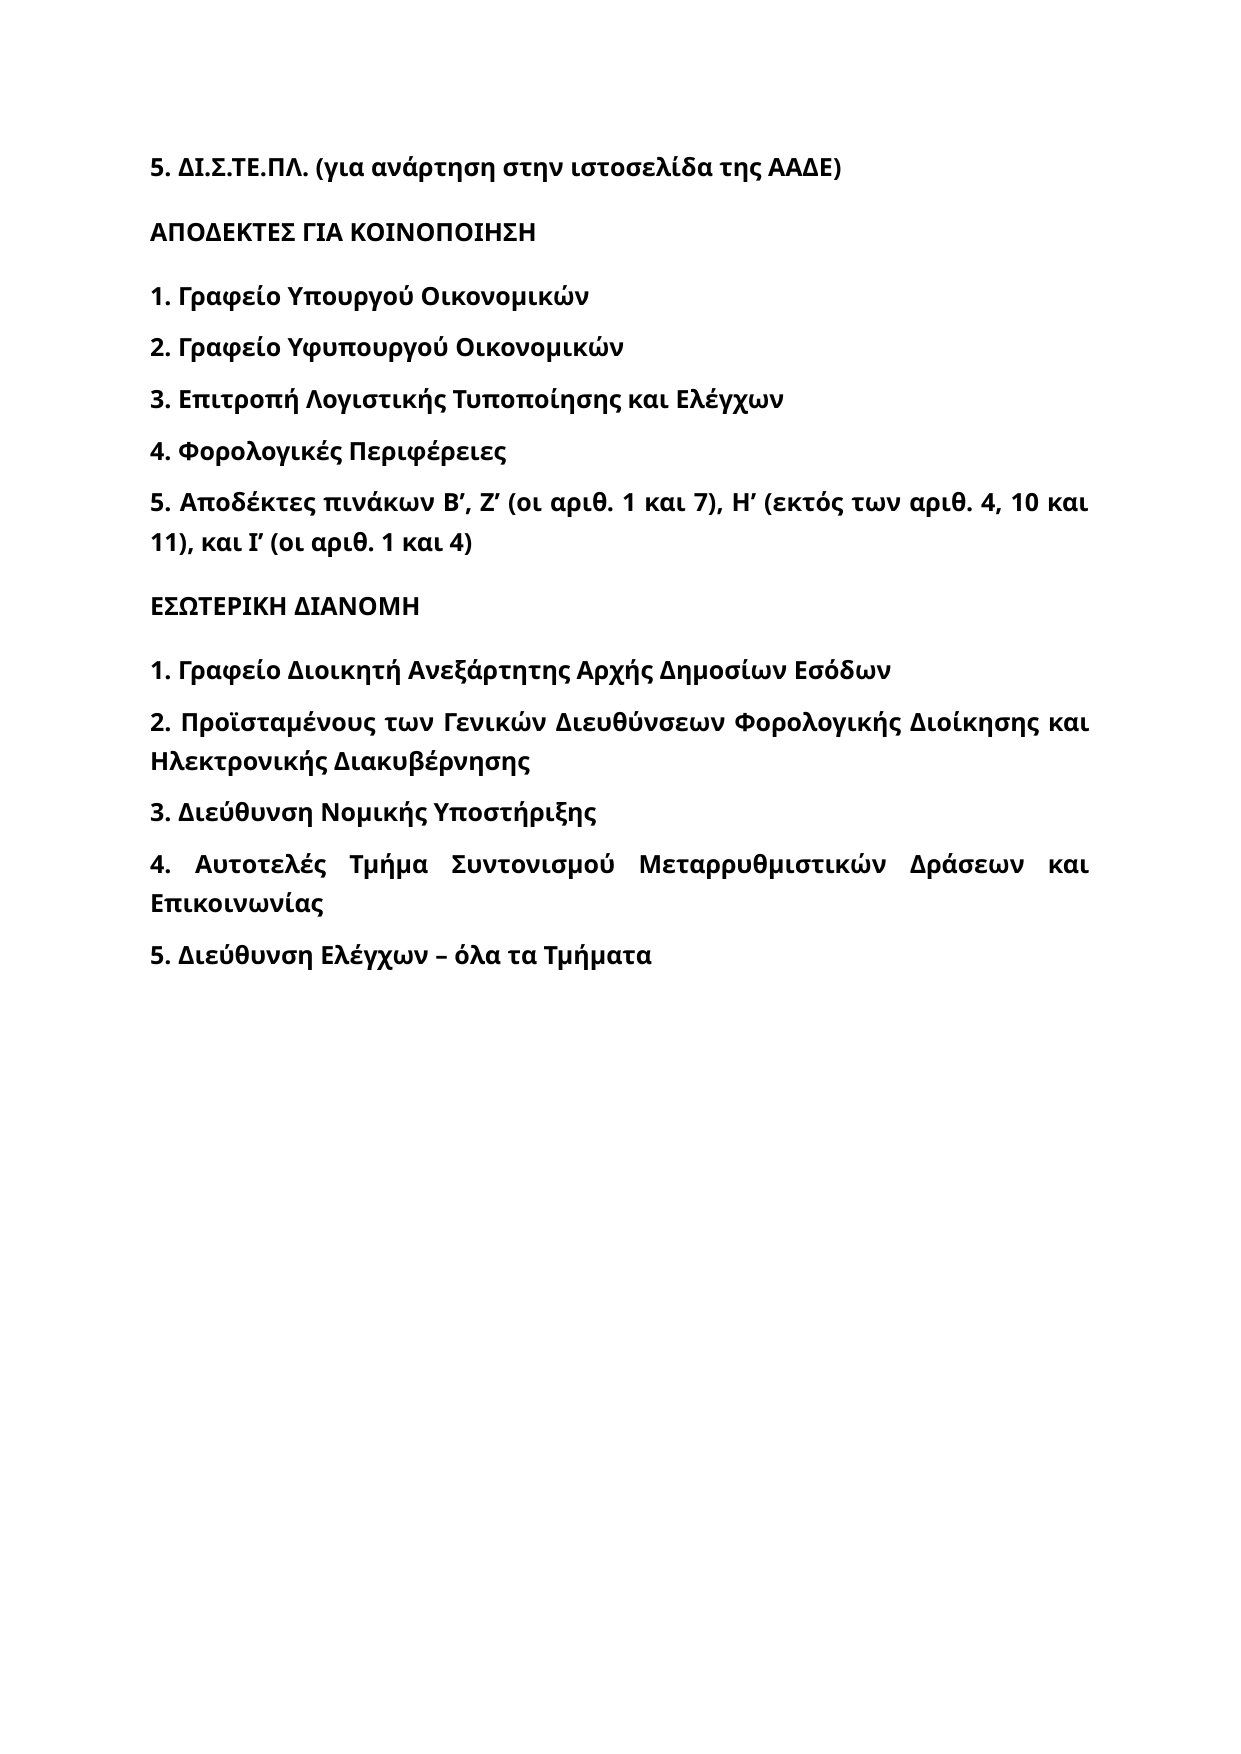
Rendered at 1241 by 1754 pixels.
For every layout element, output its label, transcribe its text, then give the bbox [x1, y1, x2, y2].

text 4. Φορολογικές Περιφέρειες [150, 433, 1090, 467]
text 2. Προϊσταμένους των Γενικών Διευθύνσεων Φορολογικής Διοίκησης και Ηλεκτρονικής Διακυβέρνησης [150, 704, 1090, 777]
text ΑΠΟΔΕΚΤΕΣ ΓΙΑ ΚΟΙΝΟΠΟΙΗΣΗ [150, 214, 1090, 248]
text 1. Γραφείο Διοικητή Ανεξάρτητης Αρχής Δημοσίων Εσόδων [150, 652, 1090, 687]
text 5. Αποδέκτες πινάκων Β’, Ζ’ (οι αριθ. 1 και 7), Η’ (εκτός των αριθ. 4, 10 και 11), και Ι’ (οι αριθ. 1 και 4) [150, 485, 1090, 558]
text 3. Διεύθυνση Νομικής Υποστήριξης [150, 795, 1090, 829]
text 4. Αυτοτελές Τμήμα Συντονισμού Μεταρρυθμιστικών Δράσεων και Επικοινωνίας [150, 847, 1090, 920]
text ΕΣΩΤΕΡΙΚΗ ΔΙΑΝΟΜΗ [150, 588, 1090, 622]
text 5. Διεύθυνση Ελέγχων – όλα τα Τμήματα [150, 937, 1090, 972]
text 1. Γραφείο Υπουργού Οικονομικών [150, 278, 1090, 312]
text 3. Επιτροπή Λογιστικής Τυποποίησης και Ελέγχων [150, 382, 1090, 416]
text 2. Γραφείο Υφυπουργού Οικονομικών [150, 330, 1090, 364]
text 5. ΔΙ.Σ.ΤΕ.ΠΛ. (για ανάρτηση στην ιστοσελίδα της ΑΑΔΕ) [150, 150, 1090, 184]
